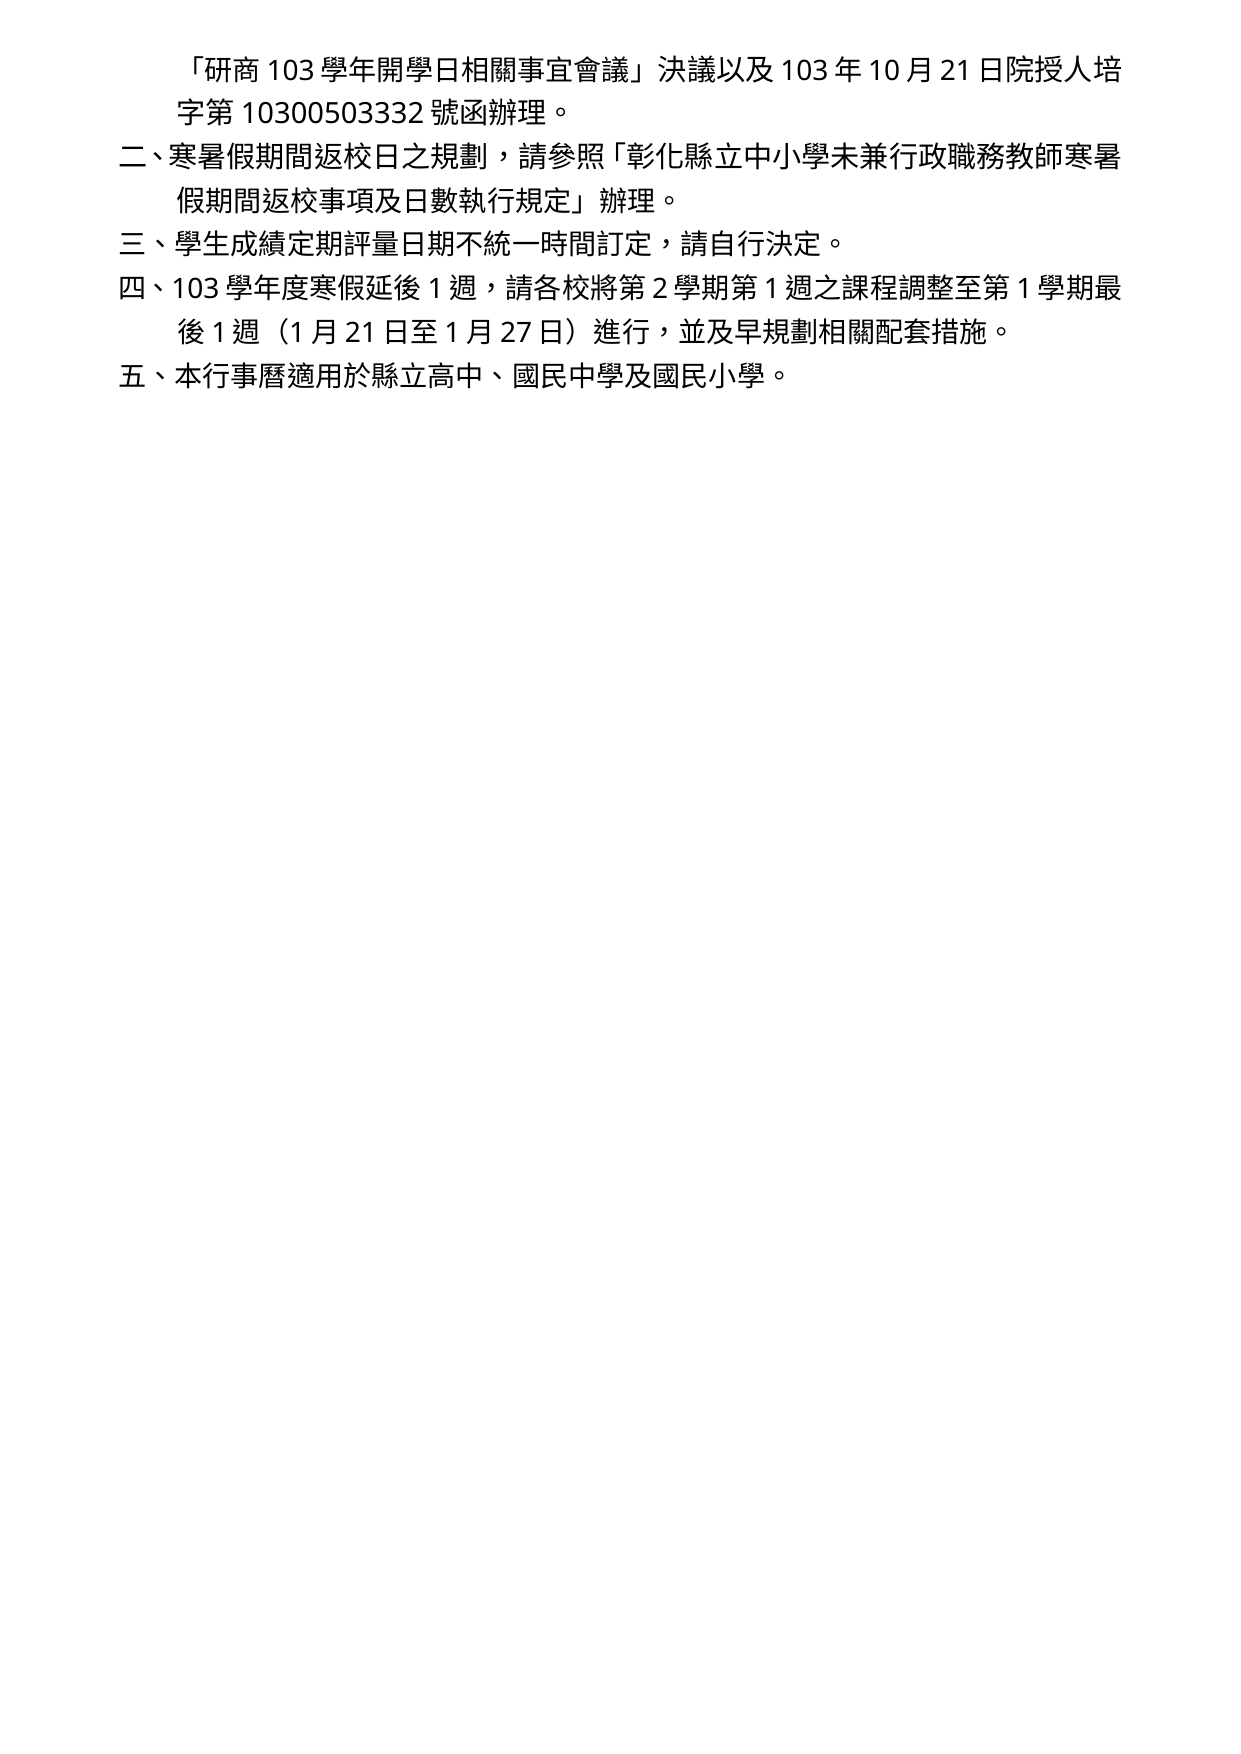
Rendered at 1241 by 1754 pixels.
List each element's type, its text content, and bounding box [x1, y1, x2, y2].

text 二、寒暑假期間返校日之規劃，請參照「彰化縣立中小學未兼行政職務教師寒暑假期間返校事項及日數執行規定」辦理。 [118, 133, 1122, 221]
text 「研商103學年開學日相關事宜會議」決議以及103年10月21日院授人培字第10300503332號函辦理。 [118, 46, 1122, 133]
text 五、本行事曆適用於縣立高中、國民中學及國民小學。 [118, 352, 1122, 396]
text 三、學生成績定期評量日期不統一時間訂定，請自行決定。 [118, 221, 1122, 264]
text 四、103學年度寒假延後1週，請各校將第2學期第1週之課程調整至第1學期最後1週（1月21日至1月27日）進行，並及早規劃相關配套措施。 [118, 264, 1122, 352]
